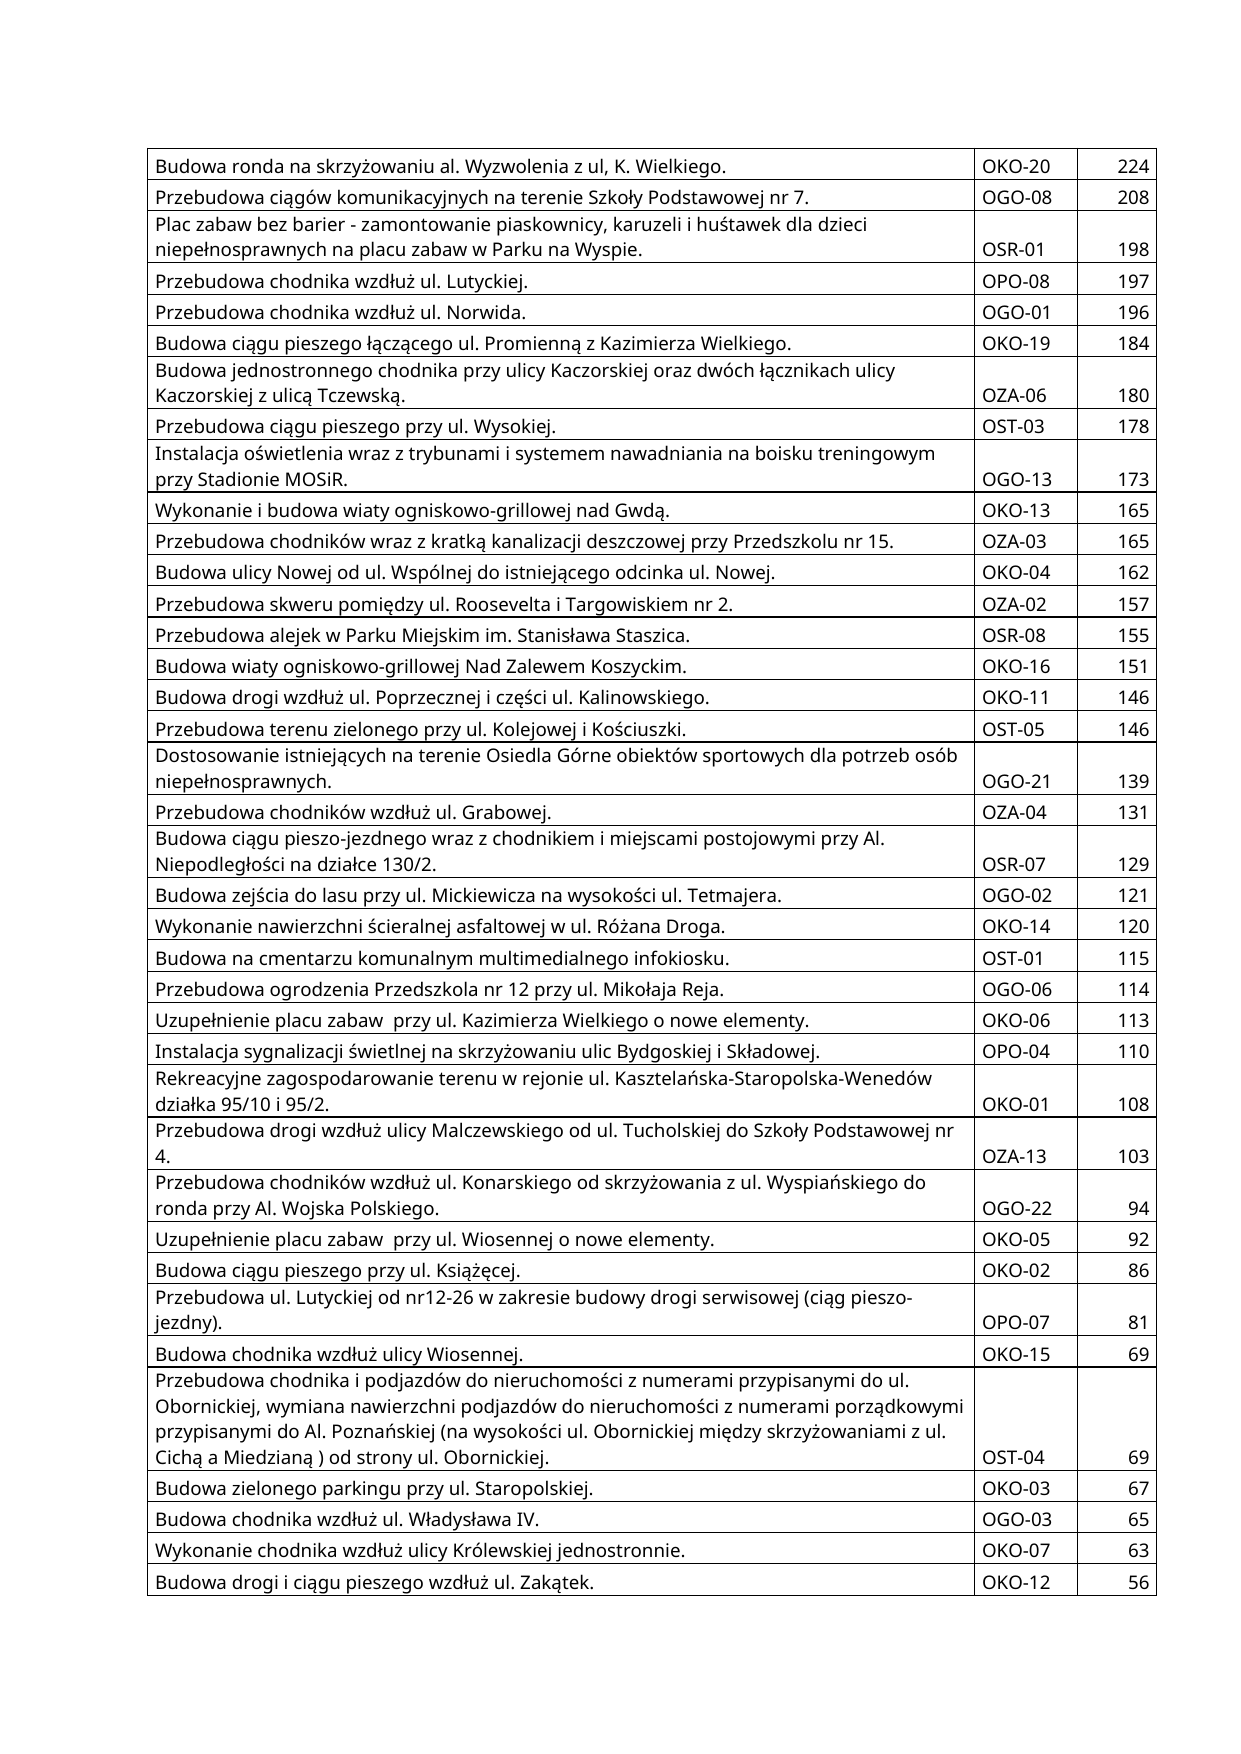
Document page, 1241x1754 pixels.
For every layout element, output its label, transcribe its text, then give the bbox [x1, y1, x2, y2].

table_cell Budowa drogi wzdłuż ul. Poprzecznej i części ul. Kalinowskiego. [148, 680, 974, 710]
table_cell 120 [1078, 909, 1156, 939]
table_cell OKO-19 [975, 326, 1077, 356]
table_cell 224 [1078, 149, 1156, 179]
table_cell Przebudowa alejek w Parku Miejskim im. Stanisława Staszica. [148, 618, 974, 648]
table_cell 92 [1078, 1222, 1156, 1252]
table_cell Przebudowa chodników wzdłuż ul. Konarskiego od skrzyżowania z ul. Wyspiańskiego do ronda przy Al. Wojska Polskiego. [148, 1170, 974, 1221]
table_cell Budowa ronda na skrzyżowaniu al. Wyzwolenia z ul, K. Wielkiego. [148, 149, 974, 179]
table_cell 69 [1078, 1368, 1156, 1469]
table_cell 178 [1078, 409, 1156, 439]
table_cell OSR-01 [975, 211, 1077, 262]
table_cell Budowa zielonego parkingu przy ul. Staropolskiej. [148, 1471, 974, 1501]
table_cell 56 [1078, 1564, 1156, 1594]
table_cell OGO-03 [975, 1502, 1077, 1532]
table_cell Instalacja oświetlenia wraz z trybunami i systemem nawadniania na boisku treningowym przy Stadionie MOSiR. [148, 440, 974, 491]
table_cell Budowa ulicy Nowej od ul. Wspólnej do istniejącego odcinka ul. Nowej. [148, 555, 974, 585]
table_cell 197 [1078, 263, 1156, 293]
table_cell OKO-20 [975, 149, 1077, 179]
table_cell Plac zabaw bez barier - zamontowanie piaskownicy, karuzeli i huśtawek dla dzieci niepełnosprawnych na placu zabaw w Parku na Wyspie. [148, 211, 974, 262]
table_cell Przebudowa ciągów komunikacyjnych na terenie Szkoły Podstawowej nr 7. [148, 180, 974, 210]
table_cell 165 [1078, 524, 1156, 554]
table_cell 86 [1078, 1253, 1156, 1283]
table_cell 121 [1078, 878, 1156, 908]
table_cell 162 [1078, 555, 1156, 585]
table_cell 173 [1078, 440, 1156, 491]
table_cell OST-05 [975, 711, 1077, 741]
table_cell 139 [1078, 743, 1156, 793]
table_cell 146 [1078, 711, 1156, 741]
table_cell 110 [1078, 1034, 1156, 1064]
table_cell Uzupełnienie placu zabaw przy ul. Wiosennej o nowe elementy. [148, 1222, 974, 1252]
table_cell Budowa wiaty ogniskowo-grillowej Nad Zalewem Koszyckim. [148, 649, 974, 679]
table_cell 81 [1078, 1284, 1156, 1335]
table_cell Rekreacyjne zagospodarowanie terenu w rejonie ul. Kasztelańska-Staropolska-Wenedów działka 95/10 i 95/2. [148, 1065, 974, 1116]
table_cell OGO-01 [975, 295, 1077, 325]
table_cell OKO-04 [975, 555, 1077, 585]
table_cell 103 [1078, 1118, 1156, 1168]
table_cell 69 [1078, 1336, 1156, 1366]
table_cell OST-04 [975, 1368, 1077, 1469]
table_cell Wykonanie nawierzchni ścieralnej asfaltowej w ul. Różana Droga. [148, 909, 974, 939]
table_cell OGO-22 [975, 1170, 1077, 1221]
table_cell Budowa ciągu pieszego przy ul. Książęcej. [148, 1253, 974, 1283]
table_cell Przebudowa skweru pomiędzy ul. Roosevelta i Targowiskiem nr 2. [148, 586, 974, 616]
table_cell OKO-14 [975, 909, 1077, 939]
table_cell Budowa drogi i ciągu pieszego wzdłuż ul. Zakątek. [148, 1564, 974, 1594]
table_cell 131 [1078, 795, 1156, 825]
table_cell Dostosowanie istniejących na terenie Osiedla Górne obiektów sportowych dla potrzeb osób niepełnosprawnych. [148, 743, 974, 793]
table_cell OKO-16 [975, 649, 1077, 679]
table_cell Budowa jednostronnego chodnika przy ulicy Kaczorskiej oraz dwóch łącznikach ulicy Kaczorskiej z ulicą Tczewską. [148, 357, 974, 408]
table_cell OKO-12 [975, 1564, 1077, 1594]
table_cell Przebudowa chodników wzdłuż ul. Grabowej. [148, 795, 974, 825]
table_cell 63 [1078, 1533, 1156, 1563]
table_cell Budowa na cmentarzu komunalnym multimedialnego infokiosku. [148, 940, 974, 971]
table_cell 208 [1078, 180, 1156, 210]
table_cell OKO-02 [975, 1253, 1077, 1283]
table_cell 198 [1078, 211, 1156, 262]
table_cell Przebudowa ul. Lutyckiej od nr12-26 w zakresie budowy drogi serwisowej (ciąg pieszo-jezdny). [148, 1284, 974, 1335]
table_cell Budowa chodnika wzdłuż ul. Władysława IV. [148, 1502, 974, 1532]
table_cell 115 [1078, 940, 1156, 971]
table_cell OZA-13 [975, 1118, 1077, 1168]
table_cell OSR-08 [975, 618, 1077, 648]
table_cell OKO-05 [975, 1222, 1077, 1252]
table_cell Budowa ciągu pieszo-jezdnego wraz z chodnikiem i miejscami postojowymi przy Al. Niepodległości na działce 130/2. [148, 826, 974, 877]
table_cell 146 [1078, 680, 1156, 710]
table_cell OKO-06 [975, 1003, 1077, 1033]
table_cell Instalacja sygnalizacji świetlnej na skrzyżowaniu ulic Bydgoskiej i Składowej. [148, 1034, 974, 1064]
table_cell OSR-07 [975, 826, 1077, 877]
table_cell OKO-01 [975, 1065, 1077, 1116]
table_cell Budowa zejścia do lasu przy ul. Mickiewicza na wysokości ul. Tetmajera. [148, 878, 974, 908]
table_cell OKO-13 [975, 493, 1077, 523]
table_cell Wykonanie i budowa wiaty ogniskowo-grillowej nad Gwdą. [148, 493, 974, 523]
table_cell 65 [1078, 1502, 1156, 1532]
table_cell 196 [1078, 295, 1156, 325]
table_cell OST-03 [975, 409, 1077, 439]
table_cell OGO-02 [975, 878, 1077, 908]
table_cell 157 [1078, 586, 1156, 616]
table_cell Przebudowa terenu zielonego przy ul. Kolejowej i Kościuszki. [148, 711, 974, 741]
table_cell 67 [1078, 1471, 1156, 1501]
table_cell OPO-07 [975, 1284, 1077, 1335]
table_cell OKO-15 [975, 1336, 1077, 1366]
table_cell Budowa ciągu pieszego łączącego ul. Promienną z Kazimierza Wielkiego. [148, 326, 974, 356]
table_cell Przebudowa ogrodzenia Przedszkola nr 12 przy ul. Mikołaja Reja. [148, 972, 974, 1002]
table_cell 113 [1078, 1003, 1156, 1033]
table_cell OKO-11 [975, 680, 1077, 710]
table_cell OGO-08 [975, 180, 1077, 210]
table_cell OZA-06 [975, 357, 1077, 408]
table_cell OZA-04 [975, 795, 1077, 825]
table_cell 108 [1078, 1065, 1156, 1116]
table_cell Przebudowa chodników wraz z kratką kanalizacji deszczowej przy Przedszkolu nr 15. [148, 524, 974, 554]
table_cell OZA-03 [975, 524, 1077, 554]
table_cell 114 [1078, 972, 1156, 1002]
table_cell 180 [1078, 357, 1156, 408]
table_cell OGO-21 [975, 743, 1077, 793]
table_cell 165 [1078, 493, 1156, 523]
table_cell Wykonanie chodnika wzdłuż ulicy Królewskiej jednostronnie. [148, 1533, 974, 1563]
table_cell 184 [1078, 326, 1156, 356]
table_cell OZA-02 [975, 586, 1077, 616]
table_cell OPO-08 [975, 263, 1077, 293]
table_cell 155 [1078, 618, 1156, 648]
table_cell 94 [1078, 1170, 1156, 1221]
table_cell OST-01 [975, 940, 1077, 971]
table_cell Uzupełnienie placu zabaw przy ul. Kazimierza Wielkiego o nowe elementy. [148, 1003, 974, 1033]
table_cell Przebudowa chodnika wzdłuż ul. Lutyckiej. [148, 263, 974, 293]
table_cell OGO-13 [975, 440, 1077, 491]
table_cell OKO-07 [975, 1533, 1077, 1563]
table_cell Przebudowa chodnika wzdłuż ul. Norwida. [148, 295, 974, 325]
table_cell Przebudowa drogi wzdłuż ulicy Malczewskiego od ul. Tucholskiej do Szkoły Podstawowej nr 4. [148, 1118, 974, 1168]
table_cell 151 [1078, 649, 1156, 679]
table_cell Budowa chodnika wzdłuż ulicy Wiosennej. [148, 1336, 974, 1366]
table_cell 129 [1078, 826, 1156, 877]
table_cell Przebudowa chodnika i podjazdów do nieruchomości z numerami przypisanymi do ul. Obornickiej, wymiana nawierzchni podjazdów do nieruchomości z numerami porządkowymi przypisanymi do Al. Poznańskiej (na wysokości ul. Obornickiej między skrzyżowaniami z ul. Cichą a Miedzianą ) od strony ul. Obornickiej. [148, 1368, 974, 1469]
table_cell OKO-03 [975, 1471, 1077, 1501]
table_cell OGO-06 [975, 972, 1077, 1002]
table_cell Przebudowa ciągu pieszego przy ul. Wysokiej. [148, 409, 974, 439]
table_cell OPO-04 [975, 1034, 1077, 1064]
